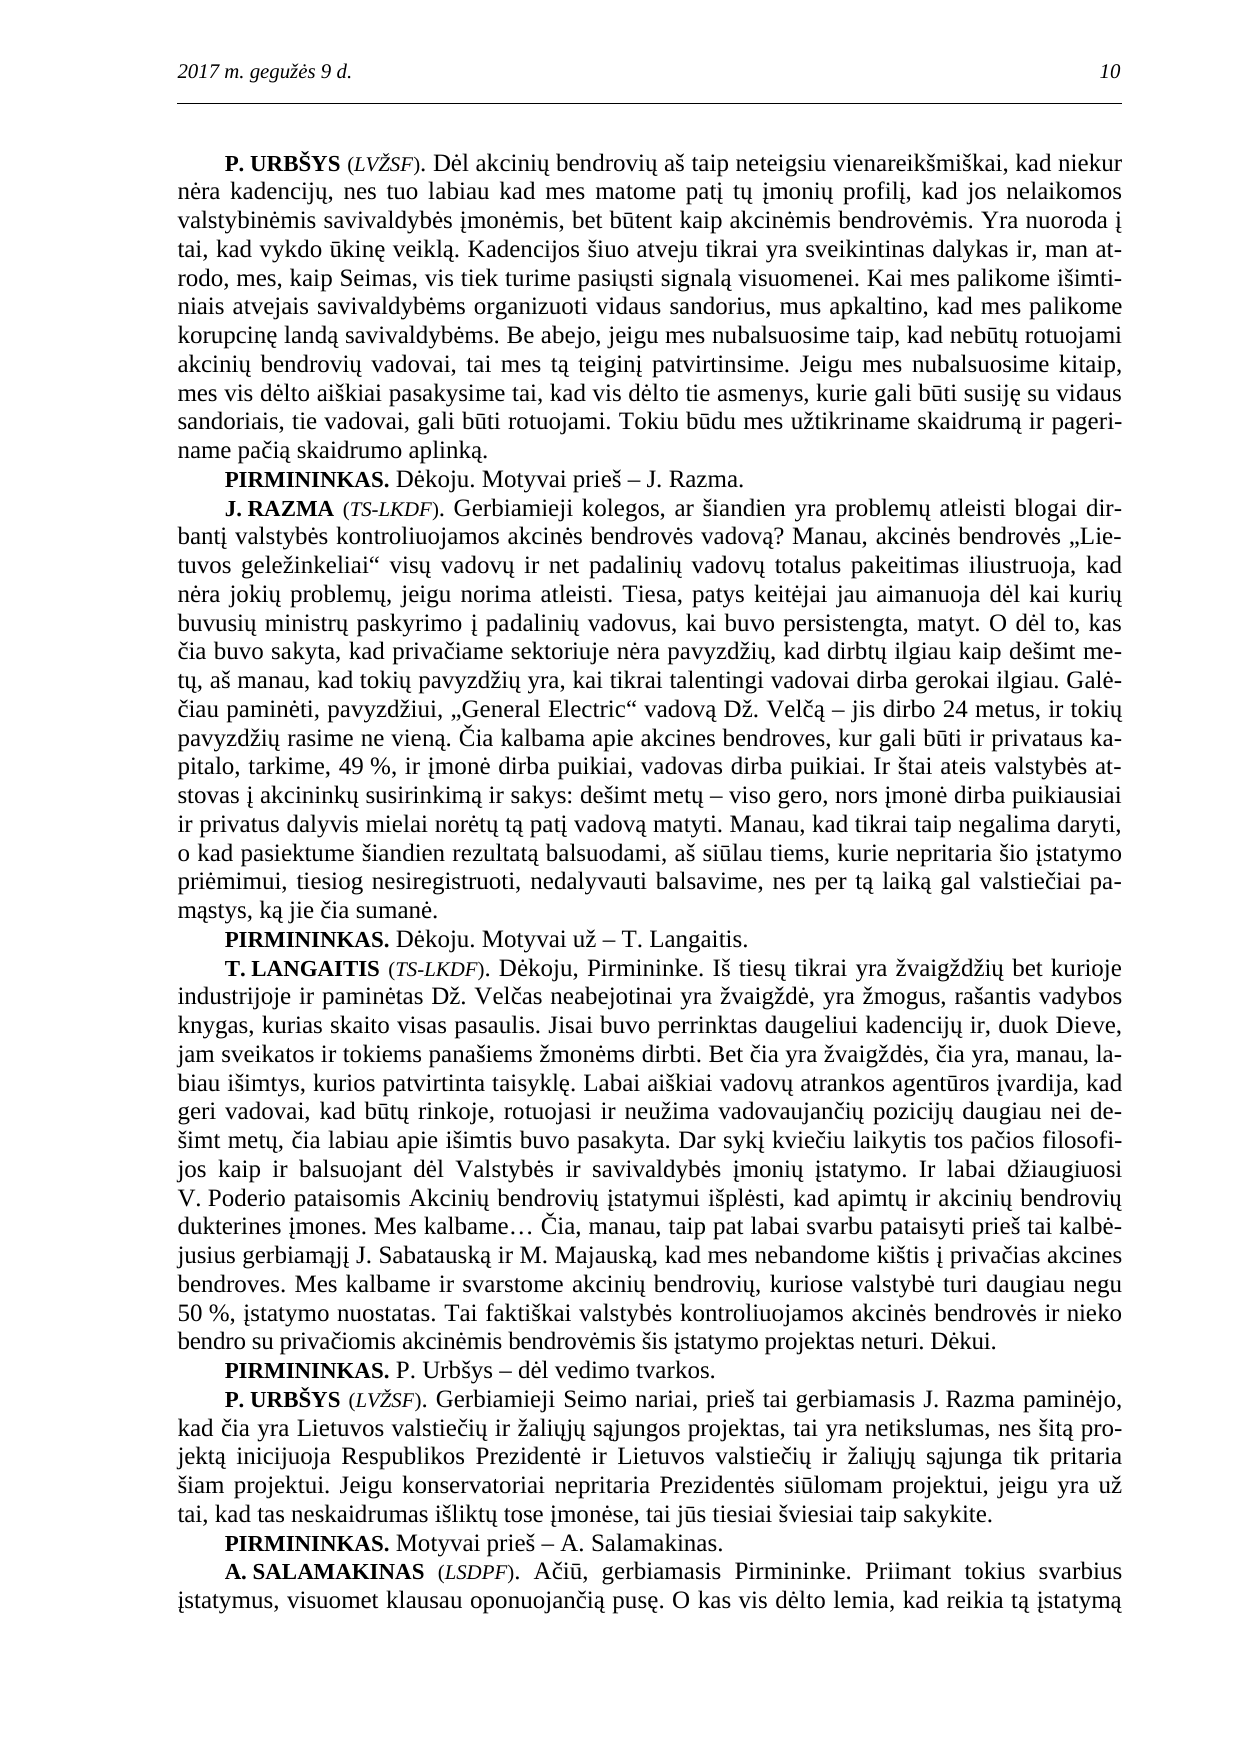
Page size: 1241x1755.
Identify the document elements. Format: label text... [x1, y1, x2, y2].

text P. URBŠYS (LVŽSF). Ger­bia­mie­ji Sei­mo na­riai, prieš tai ger­bia­ma­sis J. Raz­ma pa­mi­nė­jo, kad čia yra Lie­tu­vos vals­tie­čių ir ža­lių­jų są­jun­gos pro­jek­tas, tai yra ne­tiks­lu­mas, nes ši­tą pro­jek­tą ini­ci­juo­ja Res­pub­li­kos Pre­zi­den­tė ir Lie­tu­vos vals­tie­čių ir ža­lių­jų są­jun­ga tik pri­ta­ria šiam pro­jek­tui. Jei­gu kon­ser­va­to­riai ne­pri­ta­ria Pre­zi­den­tės siū­lo­mam pro­jek­tui, jei­gu yra už tai, kad tas ne­skaid­ru­mas iš­lik­tų to­se įmo­nė­se, tai jūs tie­siai švie­siai taip sa­ky­ki­te. [177, 1384, 1122, 1528]
text PIRMININKAS. Dė­ko­ju. Mo­ty­vai prieš – J. Raz­ma. [177, 464, 1122, 493]
text P. URBŠYS (LVŽSF). Dėl ak­ci­nių ben­dro­vių aš taip ne­teig­siu vie­na­reikš­miš­kai, kad nie­kur nė­ra ka­den­ci­jų, nes tuo la­biau kad mes ma­to­me pa­tį tų įmo­nių pro­fi­lį, kad jos ne­lai­ko­mos vals­ty­bi­nė­mis sa­vi­val­dy­bės įmo­nė­mis, bet bū­tent kaip ak­ci­nė­mis ben­dro­vė­mis. Yra nuo­ro­da į tai, kad vyk­do ūki­nę veik­lą. Ka­den­ci­jos šiuo at­ve­ju tik­rai yra svei­kin­ti­nas da­ly­kas ir, man at­ro­do, mes, kaip Sei­mas, vis tiek tu­ri­me pa­siųs­ti sig­na­lą vi­suo­me­nei. Kai mes pa­li­ko­me iš­im­ti­niais at­ve­jais sa­vi­val­dy­bėms or­ga­ni­zuo­ti vi­daus san­do­rius, mus ap­kal­ti­no, kad mes pa­li­ko­me ko­rup­ci­nę lan­dą sa­vi­val­dy­bėms. Be abe­jo, jei­gu mes nu­bal­suo­si­me taip, kad ne­bū­tų ro­tuo­ja­mi ak­ci­nių ben­dro­vių va­do­vai, tai mes tą tei­gi­nį pa­tvir­tin­si­me. Jei­gu mes nu­bal­suo­si­me ki­taip, mes vis dėl­to aiš­kiai pa­sa­ky­si­me tai, kad vis dėl­to tie as­me­nys, ku­rie ga­li bū­ti su­si­ję su vi­daus san­do­riais, tie va­do­vai, ga­li bū­ti ro­tuo­ja­mi. To­kiu bū­du mes už­tik­ri­na­me skaid­ru­mą ir pa­ge­ri­na­me pa­čią skaid­ru­mo ap­lin­ką. [177, 148, 1122, 464]
text PIRMININKAS. Mo­ty­vai prieš – A. Sa­la­ma­ki­nas. [177, 1528, 1122, 1556]
text PIRMININKAS. P. Urb­šys – dėl ve­di­mo tvar­kos. [177, 1355, 1122, 1384]
text PIRMININKAS. Dė­ko­ju. Mo­ty­vai už – T. Lan­gai­tis. [177, 924, 1122, 953]
text J. RAZMA (TS-LKDF). Ger­bia­mie­ji ko­le­gos, ar šian­dien yra pro­ble­mų at­leis­ti blo­gai dir­ban­tį vals­ty­bės kon­tro­liuo­ja­mos ak­ci­nės ben­dro­vės va­do­vą? Ma­nau, ak­ci­nės ben­dro­vės „Lie­tu­vos ge­le­žin­ke­liai“ vi­sų va­do­vų ir net pa­da­li­nių va­do­vų to­ta­lus pa­kei­ti­mas iliust­ruo­ja, kad nė­ra jo­kių pro­ble­mų, jei­gu no­ri­ma at­leis­ti. Tie­sa, pa­tys kei­tė­jai jau ai­ma­nuo­ja dėl kai ku­rių bu­vu­sių mi­nist­rų pa­sky­ri­mo į pa­da­li­nių va­do­vus, kai bu­vo per­si­steng­ta, ma­tyt. O dėl to, kas čia bu­vo sa­ky­ta, kad pri­va­čia­me sek­to­riu­je nė­ra pa­vyz­džių, kad dirb­tų il­giau kaip de­šimt me­tų, aš ma­nau, kad to­kių pa­vyz­džių yra, kai tik­rai ta­len­tin­gi va­do­vai dir­ba ge­ro­kai il­giau. Ga­lė­čiau pa­mi­nė­ti, pa­vyz­džiui, „Ge­ne­ral Elec­tric“ va­do­vą Dž. Vel­čą – jis dir­bo 24 me­tus, ir to­kių pa­vyz­džių ra­si­me ne vie­ną. Čia kal­ba­ma apie ak­ci­nes ben­dro­ves, kur ga­li bū­ti ir pri­va­taus ka­pi­ta­lo, tar­ki­me, 49 %, ir įmo­nė dir­ba pui­kiai, va­do­vas dir­ba pui­kiai. Ir štai at­eis vals­ty­bės at­sto­vas į ak­ci­nin­kų su­si­rin­ki­mą ir sa­kys: de­šimt me­tų – vi­so ge­ro, nors įmo­nė dir­ba pui­kiau­siai ir pri­va­tus da­ly­vis mie­lai no­rė­tų tą pa­tį va­do­vą ma­ty­ti. Ma­nau, kad tik­rai taip ne­ga­li­ma da­ry­ti, o kad pa­siek­tu­me šian­dien re­zul­ta­tą bal­suo­da­mi, aš siū­lau tiems, ku­rie ne­pri­ta­ria šio įsta­ty­mo pri­ėmi­mui, tie­siog ne­si­re­gist­ruo­ti, ne­da­ly­vau­ti bal­sa­vi­me, nes per tą lai­ką gal vals­tie­čiai pa­mąs­tys, ką jie čia su­ma­nė. [177, 493, 1122, 924]
text T. LANGAITIS (TS-LKDF). Dė­ko­ju, Pir­mi­nin­ke. Iš tie­sų tik­rai yra žvaigž­džių bet ku­rio­je in­dust­ri­jo­je ir pa­mi­nė­tas Dž. Vel­čas ne­abe­jo­ti­nai yra žvaigž­dė, yra žmo­gus, ra­šan­tis va­dy­bos kny­gas, ku­rias skai­to vi­sas pa­sau­lis. Ji­sai bu­vo per­rink­tas dau­ge­liui ka­den­ci­jų ir, duok Die­ve, jam svei­ka­tos ir to­kiems pa­na­šiems žmo­nėms dirb­ti. Bet čia yra žvaigž­dės, čia yra, ma­nau, la­biau iš­im­tys, ku­rios pa­tvir­tin­ta tai­syk­lę. La­bai aiš­kiai va­do­vų at­ran­kos agen­tū­ros įvar­di­ja, kad ge­ri va­do­vai, kad bū­tų rin­ko­je, ro­tuo­ja­si ir ne­už­ima va­do­vau­jan­čių po­zi­ci­jų dau­giau nei de­šimt me­tų, čia la­biau apie iš­im­tis bu­vo pa­sa­ky­ta. Dar sy­kį kvie­čiu lai­ky­tis tos pa­čios fi­lo­so­fi­jos kaip ir bal­suo­jant dėl Vals­ty­bės ir sa­vi­val­dy­bės įmo­nių įsta­ty­mo. Ir la­bai džiau­giuo­si V. Po­de­rio pa­tai­so­mis Ak­ci­nių ben­dro­vių įsta­ty­mui iš­plės­ti, kad ap­im­tų ir ak­ci­nių ben­dro­vių duk­te­ri­nes įmo­nes. Mes kal­ba­me… Čia, ma­nau, taip pat la­bai svar­bu pa­tai­sy­ti prieš tai kal­bė­ju­sius ger­bia­mą­jį J. Sa­ba­taus­ką ir M. Ma­jaus­ką, kad mes ne­ban­do­me kiš­tis į pri­va­čias ak­ci­nes ben­dro­ves. Mes kal­ba­me ir svars­to­me ak­ci­nių ben­dro­vių, ku­rio­se vals­ty­bė tu­ri dau­giau ne­gu 50 %, įsta­ty­mo nuo­sta­tas. Tai fak­tiš­kai vals­ty­bės kon­tro­liuo­ja­mos ak­ci­nės ben­dro­vės ir nie­ko ben­dro su pri­va­čio­mis ak­ci­nė­mis ben­dro­vė­mis šis įsta­ty­mo pro­jek­tas ne­tu­ri. Dė­kui. [177, 953, 1122, 1355]
text A. SALAMAKINAS (LSDPF). Ačiū, ger­bia­ma­sis Pir­mi­nin­ke. Pri­imant to­kius svar­bius įsta­ty­mus, vi­suo­met klau­sau opo­nuo­jan­čią pu­sę. O kas vis dėl­to le­mia, kad rei­kia tą įsta­ty­mą [177, 1556, 1122, 1614]
